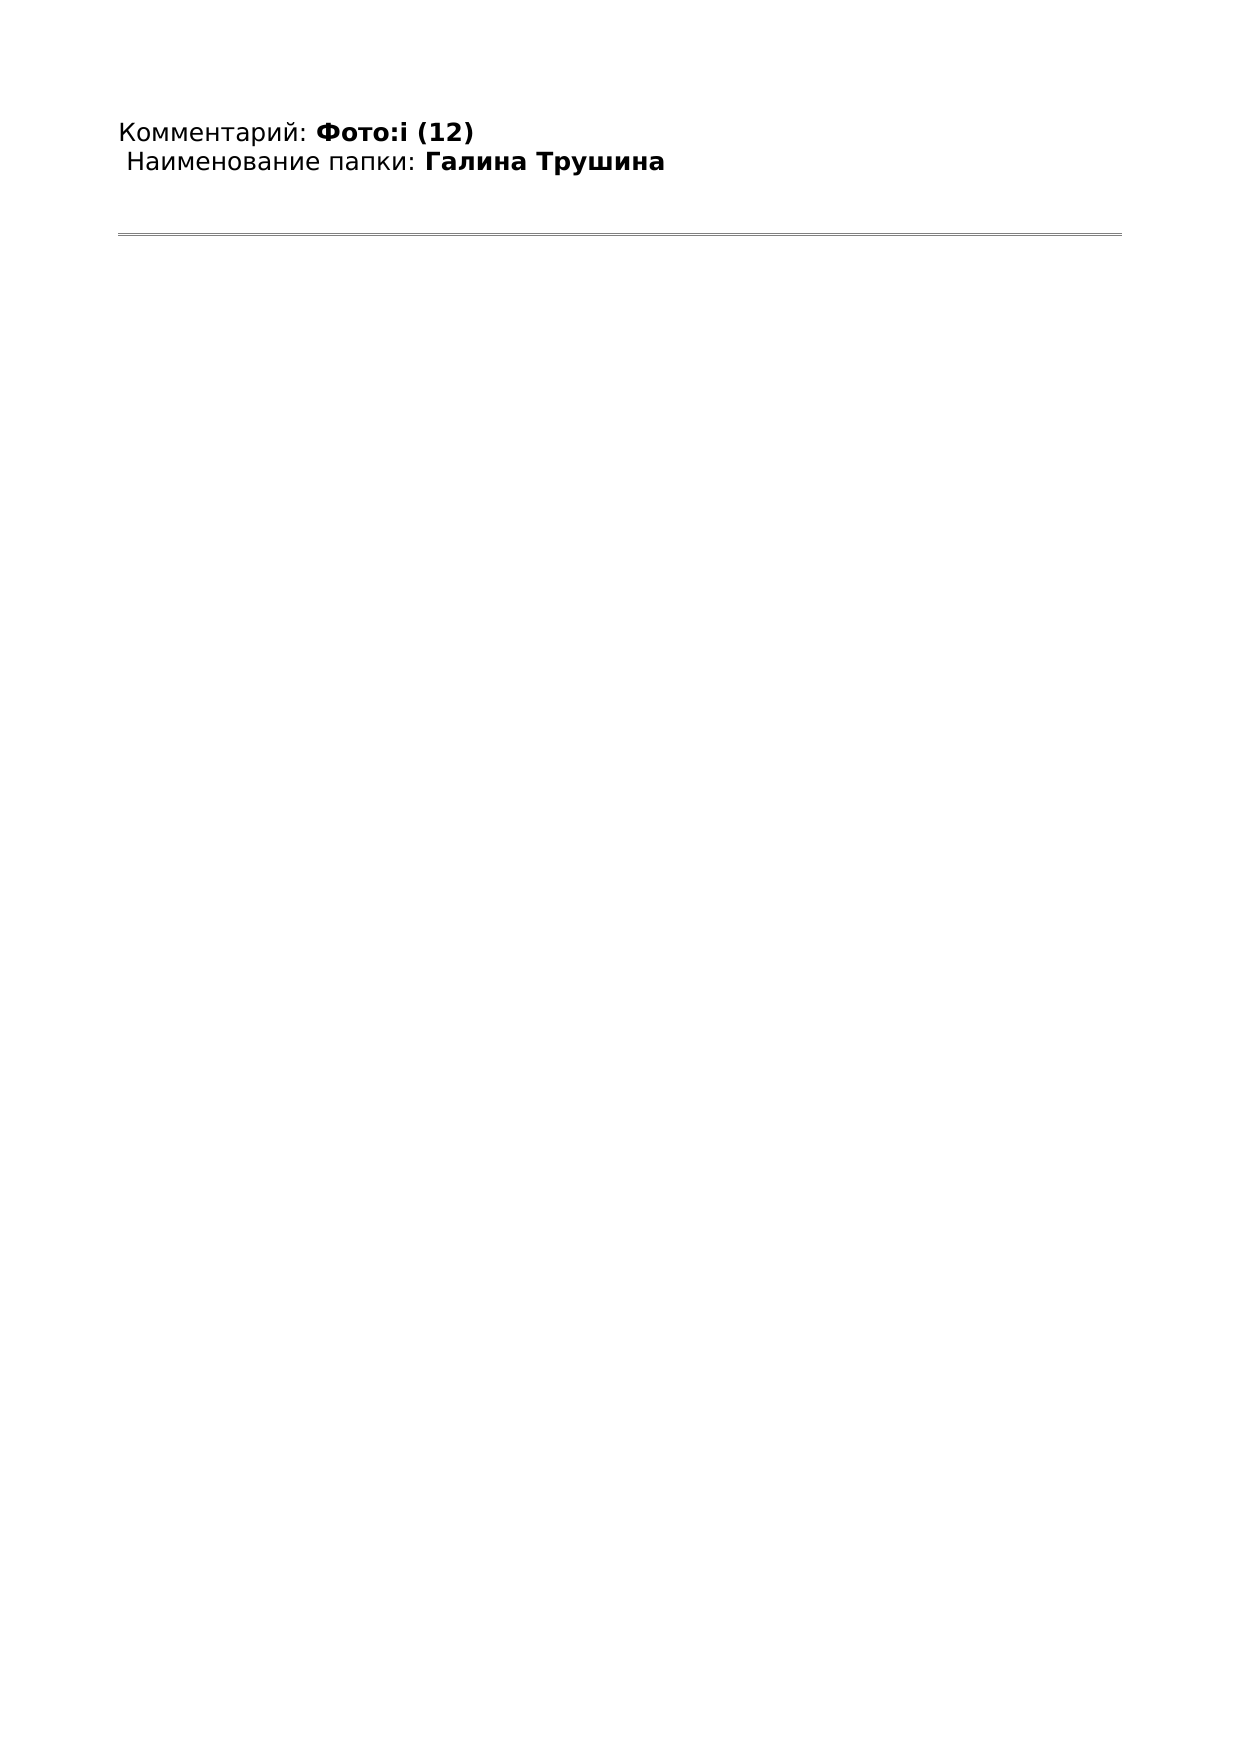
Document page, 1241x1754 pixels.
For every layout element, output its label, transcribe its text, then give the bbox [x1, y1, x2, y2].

text Комментарий: Фото:i (12) Наименование папки: Галина Трушина [118, 118, 1122, 206]
